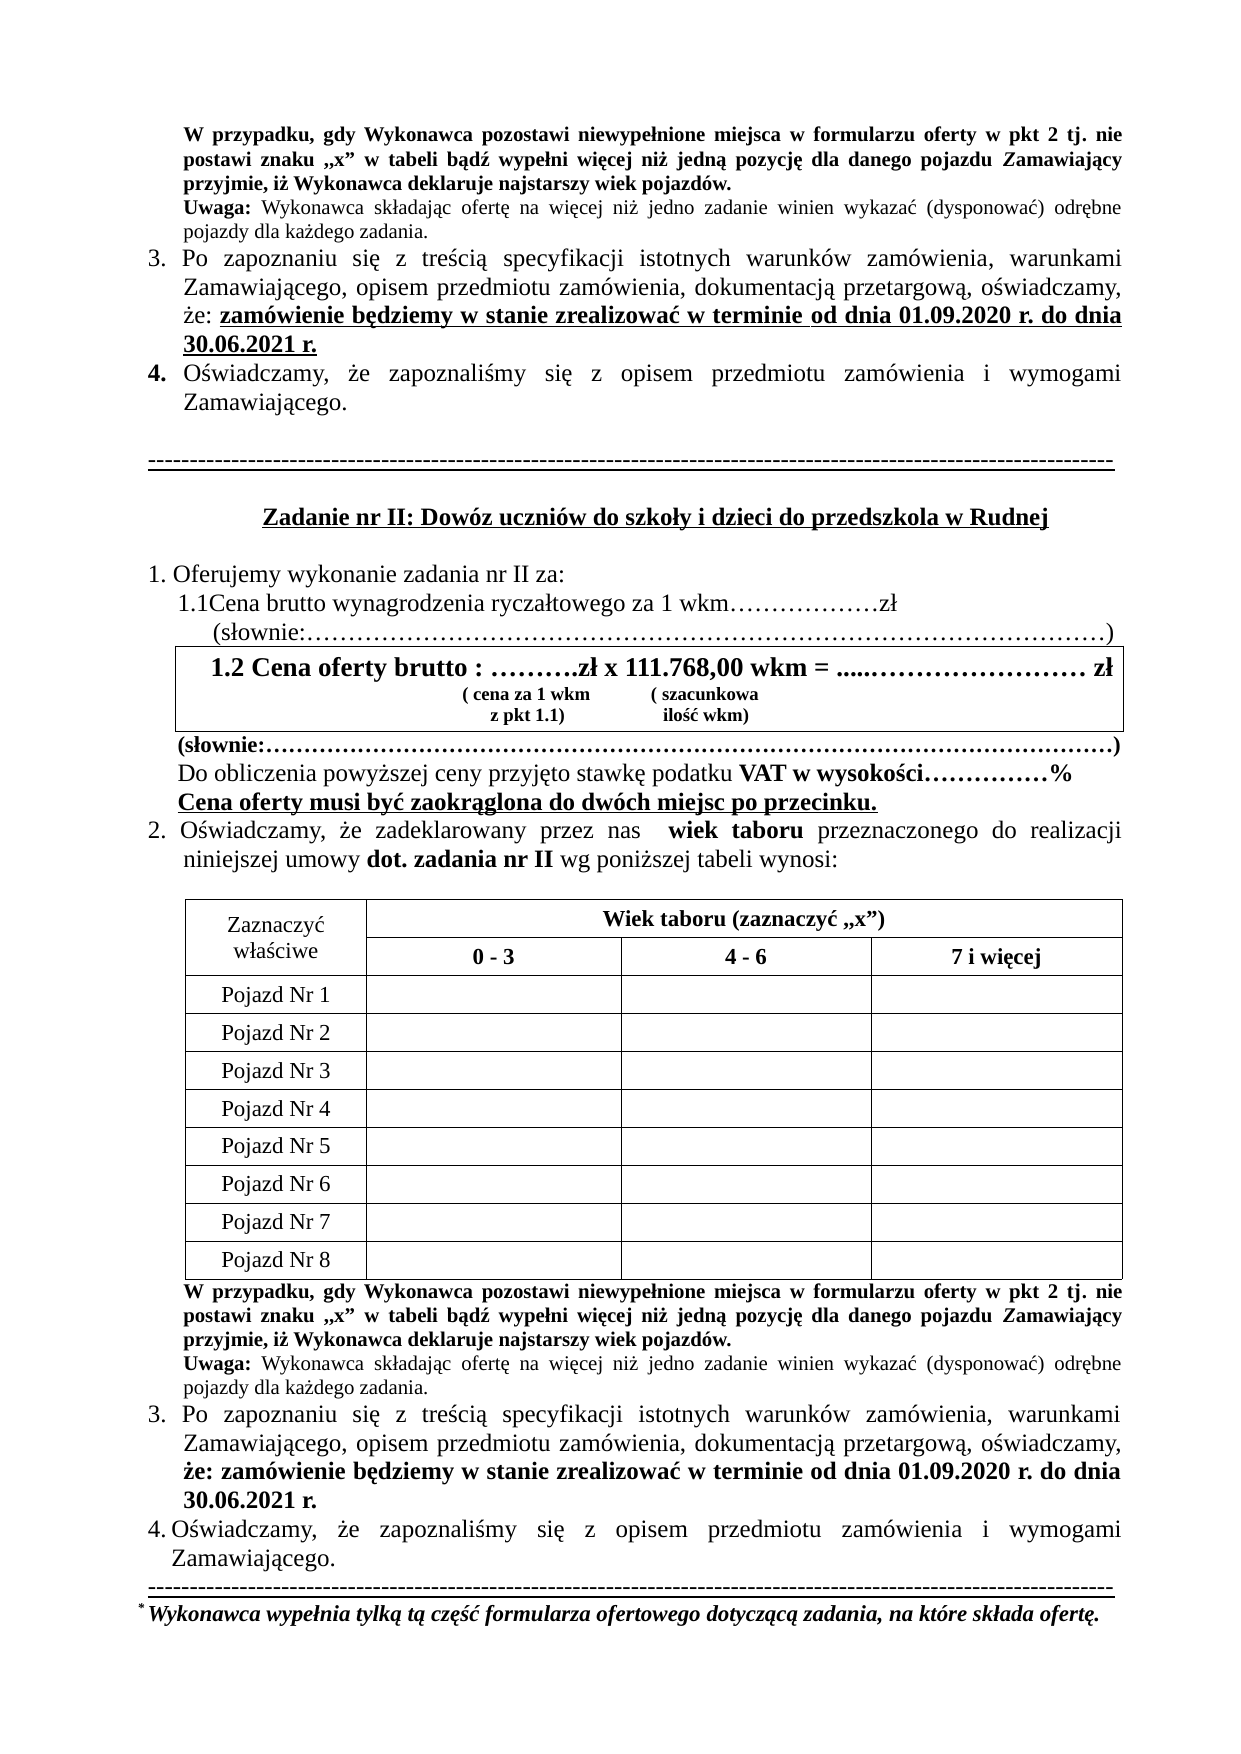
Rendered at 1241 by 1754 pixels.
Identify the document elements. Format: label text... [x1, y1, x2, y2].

table_cell [872, 976, 1122, 1013]
text Uwaga: Wykonawca składając ofertę na więcej niż jedno zadanie winien wykazać (dysponować) odrębne pojazdy dla każdego zadania. [183, 195, 1122, 243]
table_cell Pojazd Nr 2 [186, 1014, 366, 1051]
text 2. Oświadczamy, że zadeklarowany przez nas wiek taboru przeznaczonego do realizacji niniejszej umowy dot. zadania nr II wg poniższej tabeli wynosi: [148, 815, 1122, 873]
table_cell [872, 1242, 1122, 1278]
text Do obliczenia powyższej ceny przyjęto stawkę podatku VAT w wysokości……………% [177, 758, 1122, 787]
text (słownie:……………………………………………………………………………………) [213, 617, 1122, 646]
table_cell 4 - 6 [622, 938, 871, 975]
text -------------------------------------------------------------------------------------------------------------------- [148, 1571, 1122, 1600]
table_cell Pojazd Nr 4 [186, 1090, 366, 1127]
text * Wykonawca wypełnia tylką tą część formularza ofertowego dotyczącą zadania, na które składa ofertę. [118, 1600, 1122, 1626]
table_cell Pojazd Nr 5 [186, 1128, 366, 1165]
table_cell [367, 1166, 621, 1203]
text Cena oferty musi być zaokrąglona do dwóch miejsc po przecinku. [177, 787, 1122, 815]
text 3. Po zapoznaniu się z treścią specyfikacji istotnych warunków zamówienia, warunkami Zamawiającego, opisem przedmiotu zamówienia, dokumentacją przetargową, oświadczamy, że: zamówienie będziemy w stanie zrealizować w terminie od dnia 01.09.2020 r. do dnia 30.06.2021 r. [148, 1399, 1122, 1514]
table_cell [367, 1090, 621, 1127]
text 1. Oferujemy wykonanie zadania nr II za: [148, 559, 1122, 588]
table_cell [622, 1204, 871, 1241]
text 1.1Cena brutto wynagrodzenia ryczałtowego za 1 wkm………………zł [177, 588, 1122, 617]
text (słownie:…………………………………………………………………………………………………) [177, 732, 1122, 758]
text -------------------------------------------------------------------------------------------------------------------- [148, 444, 1122, 473]
text 4. Oświadczamy, że zapoznaliśmy się z opisem przedmiotu zamówienia i wymogami Zamawiającego. [148, 1514, 1122, 1571]
table_cell [872, 1128, 1122, 1165]
table_cell [622, 1166, 871, 1203]
table_cell [367, 1204, 621, 1241]
text Zadanie nr II: Dowóz uczniów do szkoły i dzieci do przedszkola w Rudnej [189, 502, 1122, 531]
table_cell [367, 1242, 621, 1278]
text 4. Oświadczamy, że zapoznaliśmy się z opisem przedmiotu zamówienia i wymogami Zamawiającego. [148, 358, 1122, 416]
text Uwaga: Wykonawca składając ofertę na więcej niż jedno zadanie winien wykazać (dysponować) odrębne pojazdy dla każdego zadania. [183, 1351, 1122, 1399]
table_cell [872, 1052, 1122, 1089]
table_header 1.2 Cena oferty brutto : ……….zł x 111.768,00 wkm = .....…………………… zł ( cena za 1 wkm ( szacunkowa z pkt 1.1) ilość wkm) [176, 647, 1123, 731]
table_cell Pojazd Nr 6 [186, 1166, 366, 1203]
table_cell [872, 1166, 1122, 1203]
text W przypadku, gdy Wykonawca pozostawi niewypełnione miejsca w formularzu oferty w pkt 2 tj. nie postawi znaku ,,x” w tabeli bądź wypełni więcej niż jedną pozycję dla danego pojazdu Zamawiający przyjmie, iż Wykonawca deklaruje najstarszy wiek pojazdów. [177, 118, 1122, 195]
table_cell Pojazd Nr 8 [186, 1242, 366, 1278]
table_cell Pojazd Nr 1 [186, 976, 366, 1013]
table_cell [872, 1204, 1122, 1241]
table_cell [367, 976, 621, 1013]
table_cell 0 - 3 [367, 938, 621, 975]
table_cell Pojazd Nr 3 [186, 1052, 366, 1089]
table_cell [622, 976, 871, 1013]
table_cell [872, 1090, 1122, 1127]
table_header Wiek taboru (zaznaczyć ,,x”) [367, 900, 1122, 937]
table_header Zaznaczyć właściwe [186, 900, 366, 975]
table_cell [367, 1052, 621, 1089]
table_cell [367, 1128, 621, 1165]
text W przypadku, gdy Wykonawca pozostawi niewypełnione miejsca w formularzu oferty w pkt 2 tj. nie postawi znaku ,,x” w tabeli bądź wypełni więcej niż jedną pozycję dla danego pojazdu Zamawiający przyjmie, iż Wykonawca deklaruje najstarszy wiek pojazdów. [177, 1278, 1122, 1351]
table_cell [622, 1242, 871, 1278]
table_cell [622, 1052, 871, 1089]
table_cell [622, 1090, 871, 1127]
table_cell [872, 1014, 1122, 1051]
table_cell 7 i więcej [872, 938, 1122, 975]
text 3. Po zapoznaniu się z treścią specyfikacji istotnych warunków zamówienia, warunkami Zamawiającego, opisem przedmiotu zamówienia, dokumentacją przetargową, oświadczamy, że: zamówienie będziemy w stanie zrealizować w terminie od dnia 01.09.2020 r. do dnia 30.06.2021 r. [148, 243, 1122, 358]
table_cell Pojazd Nr 7 [186, 1204, 366, 1241]
table_cell [367, 1014, 621, 1051]
table_cell [622, 1014, 871, 1051]
table_cell [622, 1128, 871, 1165]
